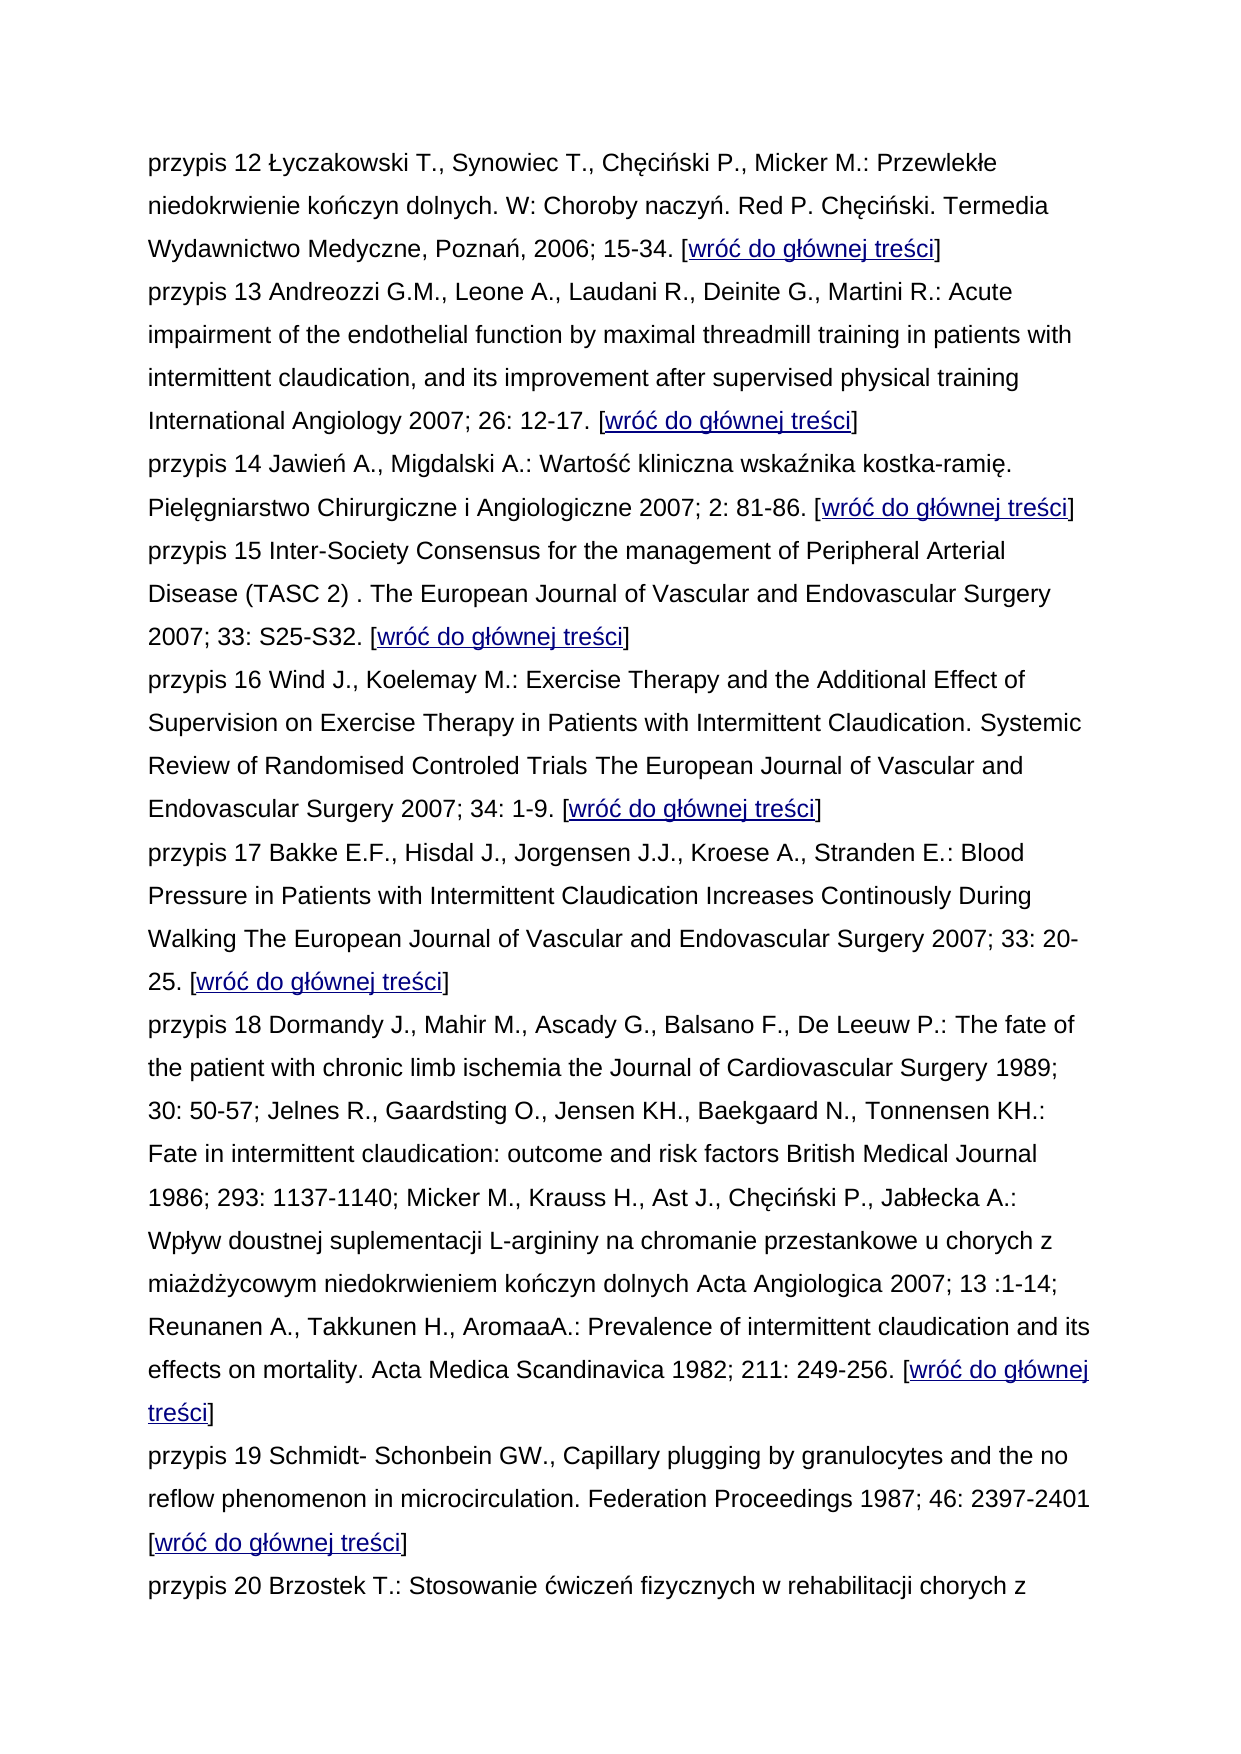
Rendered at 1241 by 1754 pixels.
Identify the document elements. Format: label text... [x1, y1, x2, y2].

text przypis 14 Jawień A., Migdalski A.: Wartość kliniczna wskaźnika kostka-ramię. Pielęgniarstwo Chirurgiczne i Angiologiczne 2007; 2: 81-86. [wróć do głównej treści] [148, 449, 1093, 521]
text przypis 17 Bakke E.F., Hisdal J., Jorgensen J.J., Kroese A., Stranden E.: Blood Pressure in Patients with Intermittent Claudication Increases Continously During Walking The European Journal of Vascular and Endovascular Surgery 2007; 33: 20-25. [wróć do głównej treści] [148, 838, 1093, 996]
text przypis 16 Wind J., Koelemay M.: Exercise Therapy and the Additional Effect of Supervision on Exercise Therapy in Patients with Intermittent Claudication. Systemic Review of Randomised Controled Trials The European Journal of Vascular and Endovascular Surgery 2007; 34: 1-9. [wróć do głównej treści] [148, 665, 1093, 823]
text przypis 15 Inter-Society Consensus for the management of Peripheral Arterial Disease (TASC 2) . The European Journal of Vascular and Endovascular Surgery 2007; 33: S25-S32. [wróć do głównej treści] [148, 536, 1093, 651]
text przypis 20 Brzostek T.: Stosowanie ćwiczeń fizycznych w rehabilitacji chorych z [148, 1571, 1093, 1599]
text przypis 18 Dormandy J., Mahir M., Ascady G., Balsano F., De Leeuw P.: The fate of the patient with chronic limb ischemia the Journal of Cardiovascular Surgery 1989; 30: 50-57; Jelnes R., Gaardsting O., Jensen KH., Baekgaard N., Tonnensen KH.: Fate in intermittent claudication: outcome and risk factors British Medical Journal 1986; 293: 1137-1140; Micker M., Krauss H., Ast J., Chęciński P., Jabłecka A.: Wpływ doustnej suplementacji L-argininy na chromanie przestankowe u chorych z miażdżycowym niedokrwieniem kończyn dolnych Acta Angiologica 2007; 13 :1-14; Reunanen A., Takkunen H., AromaaA.: Prevalence of intermittent claudication and its effects on mortality. Acta Medica Scandinavica 1982; 211: 249-256. [wróć do głównej treści] [148, 1010, 1093, 1427]
text przypis 13 Andreozzi G.M., Leone A., Laudani R., Deinite G., Martini R.: Acute impairment of the endothelial function by maximal threadmill training in patients with intermittent claudication, and its improvement after supervised physical training International Angiology 2007; 26: 12-17. [wróć do głównej treści] [148, 277, 1093, 435]
text przypis 12 Łyczakowski T., Synowiec T., Chęciński P., Micker M.: Przewlekłe niedokrwienie kończyn dolnych. W: Choroby naczyń. Red P. Chęciński. Termedia Wydawnictwo Medyczne, Poznań, 2006; 15-34. [wróć do głównej treści] [148, 148, 1093, 263]
text przypis 19 Schmidt- Schonbein GW., Capillary plugging by granulocytes and the no reflow phenomenon in microcirculation. Federation Proceedings 1987; 46: 2397-2401 [wróć do głównej treści] [148, 1441, 1093, 1556]
